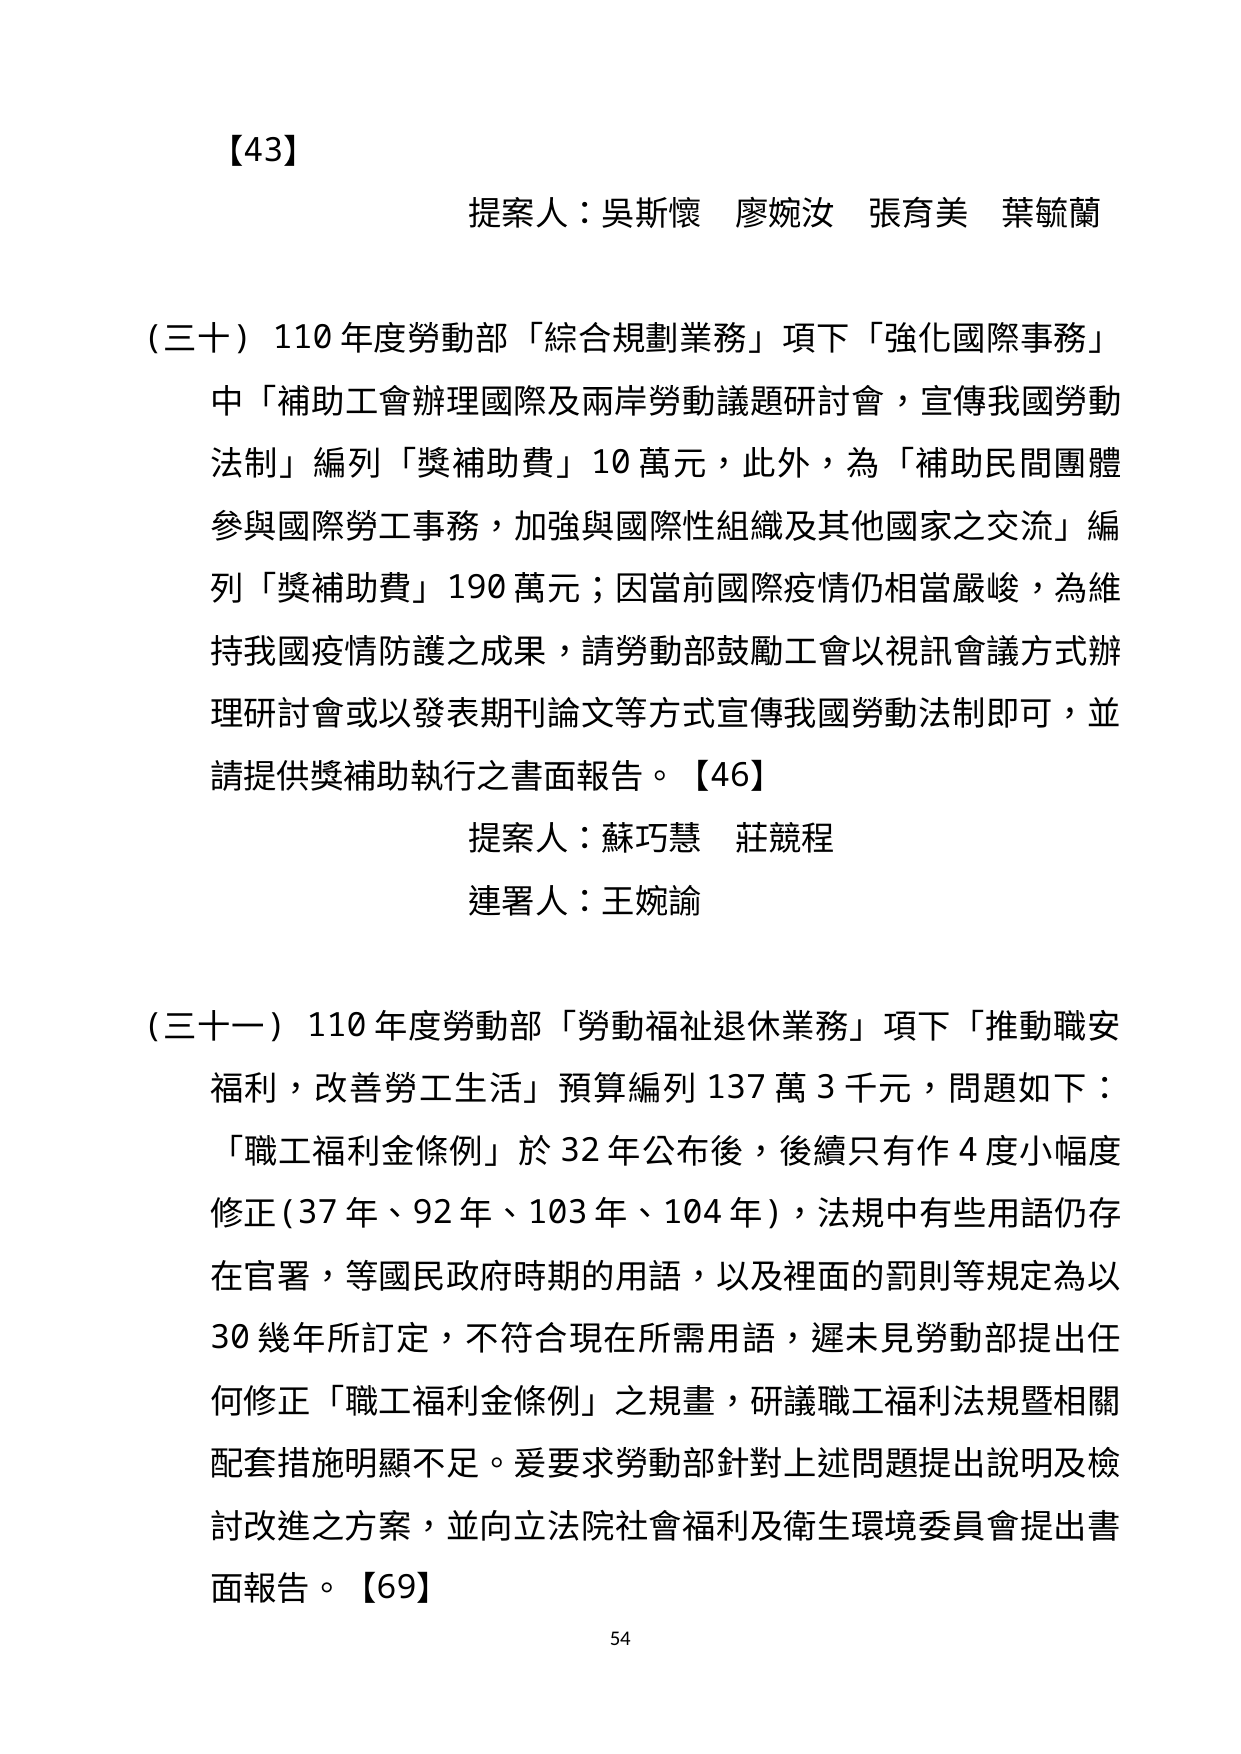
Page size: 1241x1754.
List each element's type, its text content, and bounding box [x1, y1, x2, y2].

text 提案人：蘇巧慧 莊競程 [468, 794, 1122, 857]
text 提案人：吳斯懷 廖婉汝 張育美 葉毓蘭 [468, 169, 1122, 232]
text 連署人：王婉諭 [468, 857, 1122, 919]
text (三十一) 110年度勞動部「勞動福祉退休業務」項下「推動職安福利，改善勞工生活」預算編列137萬3千元，問題如下：「職工福利金條例」於32年公布後，後續只有作4度小幅度修正(37年、92年、103年、104年)，法規中有些用語仍存在官署，等國民政府時期的用語，以及裡面的罰則等規定為以30幾年所訂定，不符合現在所需用語，遲未見勞動部提出任何修正「職工福利金條例」之規畫，研議職工福利法規暨相關配套措施明顯不足。爰要求勞動部針對上述問題提出說明及檢討改進之方案，並向立法院社會福利及衛生環境委員會提出書面報告。【69】 [143, 982, 1122, 1607]
text (三十) 110年度勞動部「綜合規劃業務」項下「強化國際事務」中「補助工會辦理國際及兩岸勞動議題研討會，宣傳我國勞動法制」編列「獎補助費」10萬元，此外，為「補助民間團體參與國際勞工事務，加強與國際性組織及其他國家之交流」編列「獎補助費」190萬元；因當前國際疫情仍相當嚴峻，為維持我國疫情防護之成果，請勞動部鼓勵工會以視訊會議方式辦理研討會或以發表期刊論文等方式宣傳我國勞動法制即可，並請提供獎補助執行之書面報告。【46】 [143, 294, 1122, 794]
text (二十九)經查印尼政府於109年7月宣布於110年1月起，我國引進該國移工，需負擔所有引進費用，推算將從目前3萬元費用上升至10萬元不等，引發民間團體如中華民國脊髓損傷者聯合會等之抗爭，顯見此舉對我國移工人力使用之衝擊，復查我國社福類移工25萬6,218人，就有19萬7,204人是來自印尼，為總數之76%，其餘菲律賓與越南僅各佔總體12%，更顯示本案可能帶來之嚴重衝擊，針對我國依賴社福移工者將帶來巨大經濟負擔與照護危機，進一步衝擊我國社會穩定。爰此，請勞動部就印尼片面增加引進費用一節，除應加強對國人宣導正確資訊外，並就印尼片面要求雇主負擔移工引進費，提出明確因應作法，並應對我國引進社福移工之雇主所應負擔之合理費用提出合理項目等分析，及加速開發其他移工來源國等作為。【43】 [143, 107, 1122, 169]
